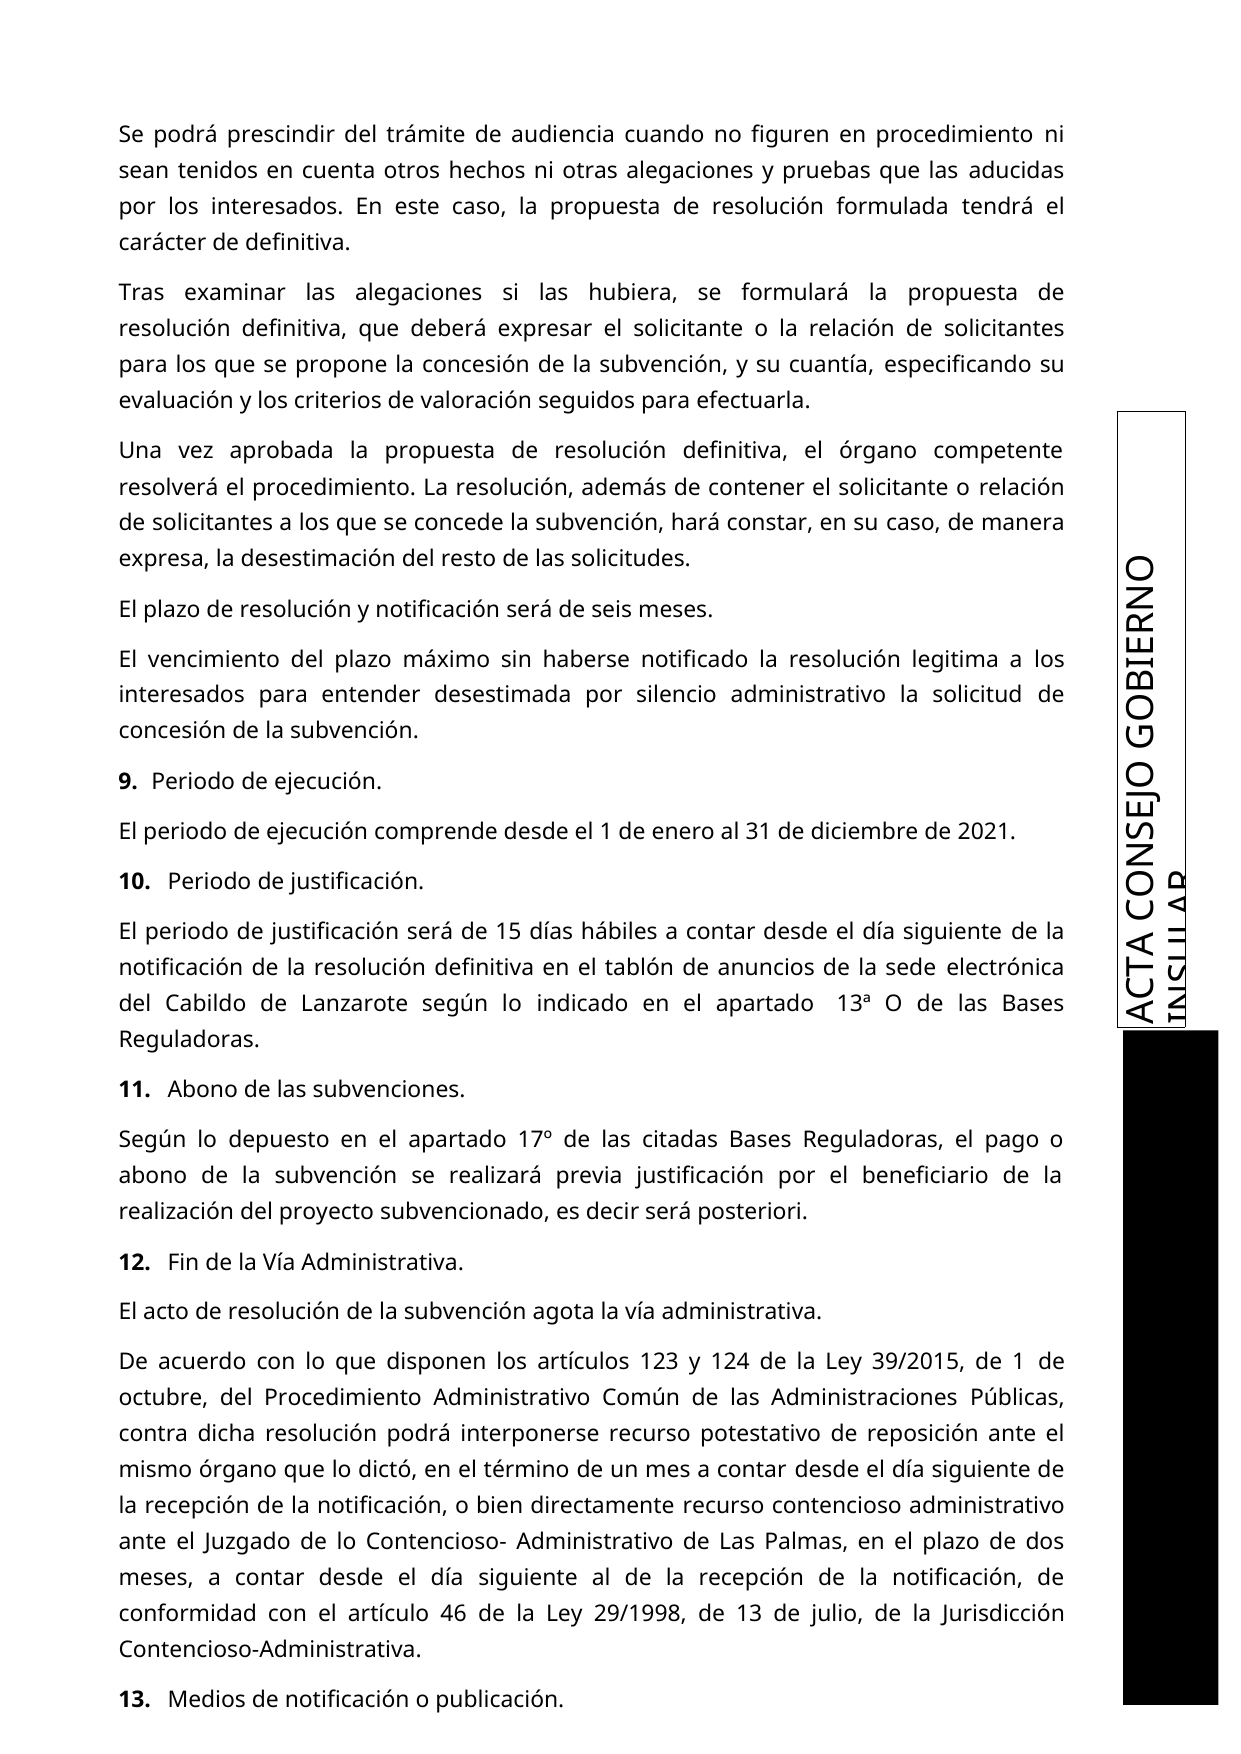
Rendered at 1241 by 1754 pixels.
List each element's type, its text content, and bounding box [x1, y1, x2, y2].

list Medios de notificación o publicación. [118, 1683, 1082, 1714]
list Periodo de justificación. [118, 865, 1082, 896]
list Fin de la Vía Administrativa. [118, 1245, 1082, 1277]
text El periodo de ejecución comprende desde el 1 de enero al 31 de diciembre de 2021. [118, 814, 1064, 846]
text El acto de resolución de la subvención agota la vía administrativa. [118, 1295, 1082, 1327]
text Una vez aprobada la propuesta de resolución definitiva, el órgano competente resolverá el procedimiento. La resolución, además de contener el solicitante o relación de solicitantes a los que se concede la subvención, hará constar, en su caso, de manera expresa, la desestimación del resto de las solicitudes. [118, 434, 1064, 573]
list Abono de las subvenciones. [118, 1073, 1082, 1104]
text Se podrá prescindir del trámite de audiencia cuando no figuren en procedimiento ni sean tenidos en cuenta otros hechos ni otras alegaciones y pruebas que las aducidas por los interesados. En este caso, la propuesta de resolución formulada tendrá el carácter de definitiva. [118, 118, 1064, 257]
text De acuerdo con lo que disponen los artículos 123 y 124 de la Ley 39/2015, de 1 de octubre, del Procedimiento Administrativo Común de las Administraciones Públicas, contra dicha resolución podrá interponerse recurso potestativo de reposición ante el mismo órgano que lo dictó, en el término de un mes a contar desde el día siguiente de la recepción de la notificación, o bien directamente recurso contencioso administrativo ante el Juzgado de lo Contencioso- Administrativo de Las Palmas, en el plazo de dos meses, a contar desde el día siguiente al de la recepción de la notificación, de conformidad con el artículo 46 de la Ley 29/1998, de 13 de julio, de la Jurisdicción Contencioso-Administrativa. [118, 1345, 1065, 1664]
text Según lo depuesto en el apartado 17º de las citadas Bases Reguladoras, el pago o abono de la subvención se realizará previa justificación por el beneficiario de la realización del proyecto subvencionado, es decir será posteriori. [118, 1123, 1064, 1226]
text ACTA CONSEJO GOBIERNO INSULAR [1118, 414, 1183, 1027]
text El periodo de justificación será de 15 días hábiles a contar desde el día siguiente de la notificación de la resolución definitiva en el tablón de anuncios de la sede electrónica del Cabildo de Lanzarote según lo indicado en el apartado 13ª O de las Bases Reguladoras. [118, 915, 1064, 1054]
text El plazo de resolución y notificación será de seis meses. [118, 593, 1082, 624]
text El vencimiento del plazo máximo sin haberse notificado la resolución legitima a los interesados para entender desestimada por silencio administrativo la solicitud de concesión de la subvención. [118, 642, 1064, 746]
text Tras examinar las alegaciones si las hubiera, se formulará la propuesta de resolución definitiva, que deberá expresar el solicitante o la relación de solicitantes para los que se propone la concesión de la subvención, y su cuantía, especificando su evaluación y los criterios de valoración seguidos para efectuarla. [118, 276, 1065, 415]
list Periodo de ejecución. [118, 765, 1082, 796]
